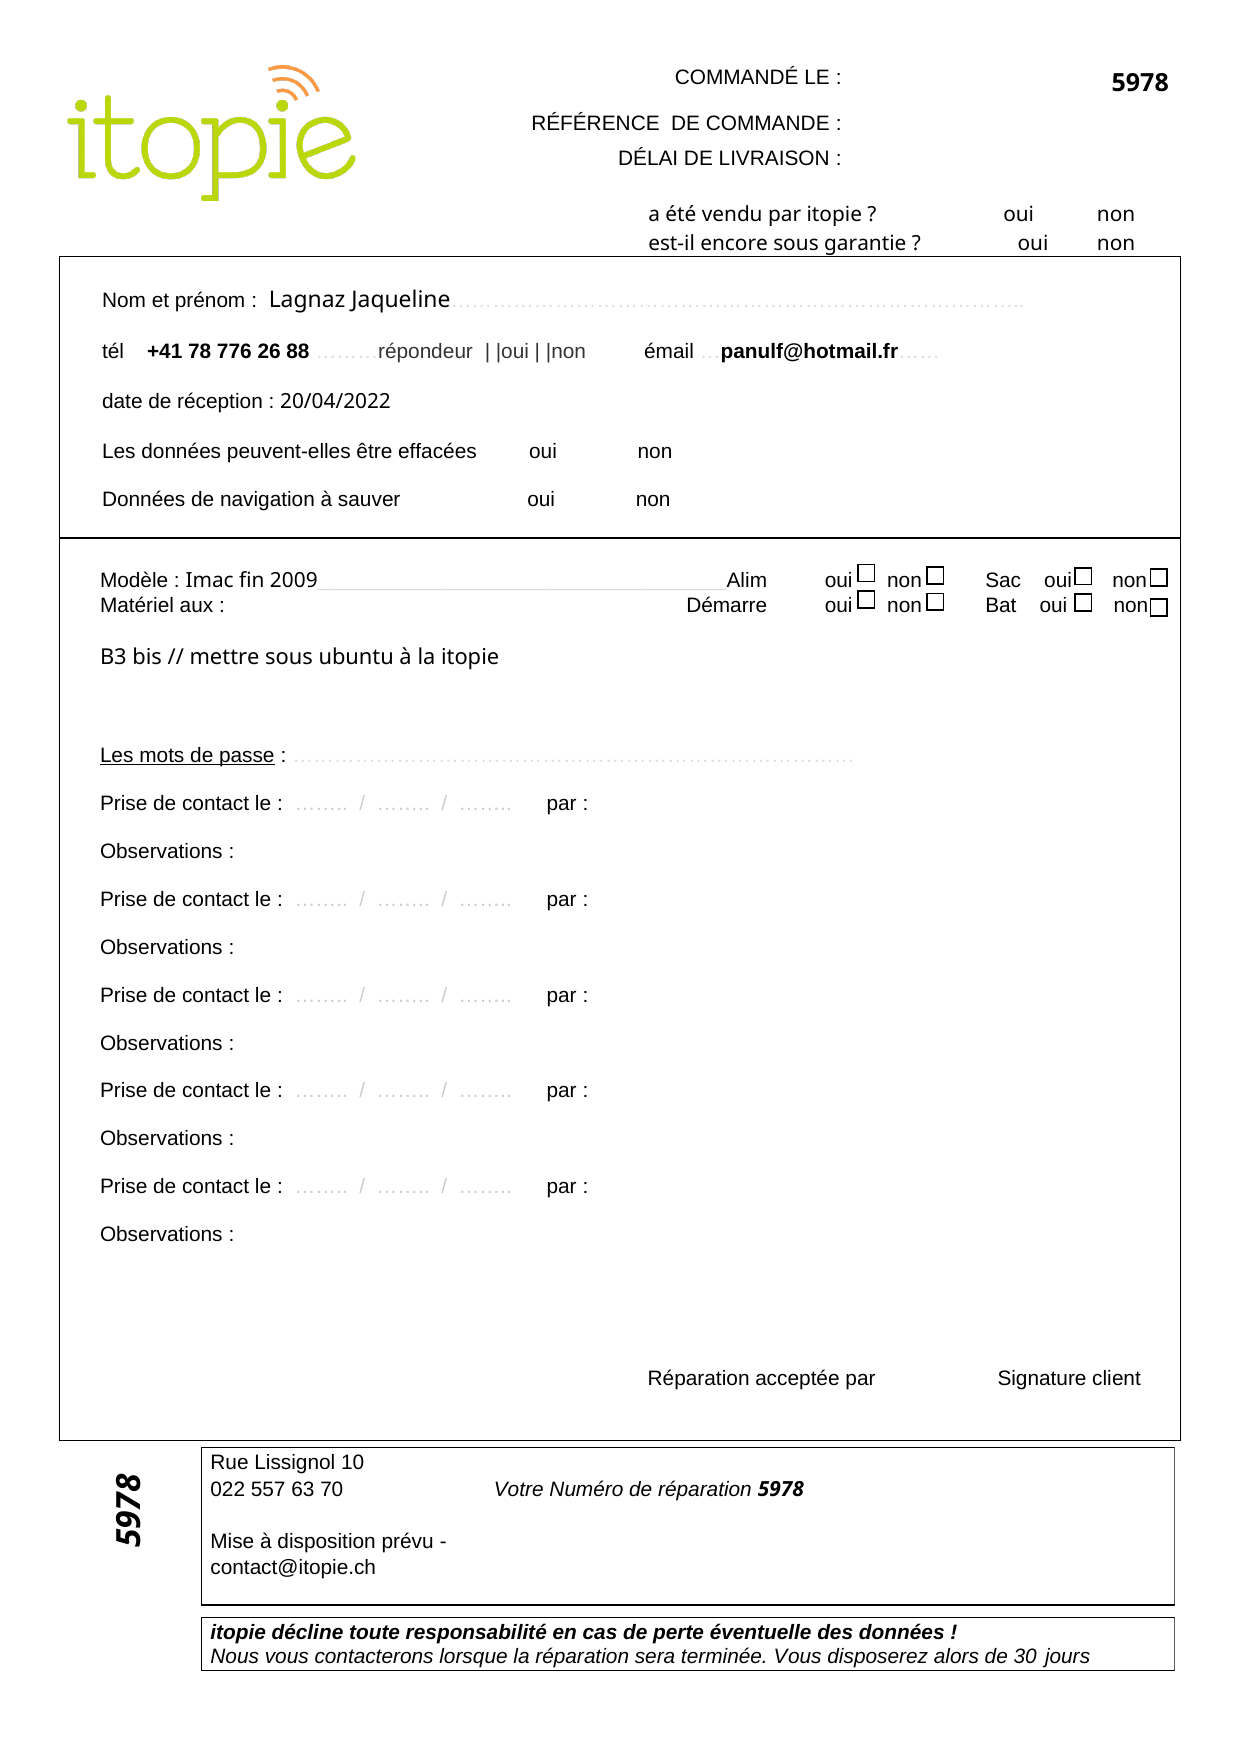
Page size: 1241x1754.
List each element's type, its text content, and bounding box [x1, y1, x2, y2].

table_header 5978 [847, 59, 1180, 104]
text Modèle : Imac fin 2009 Alim oui non Sac oui non [879, 562, 925, 590]
text Prise de contact le : …….. / …….. / …….. par : [60, 788, 1180, 815]
text Modèle : Imac fin 2009 Alim oui non Sac oui non [948, 562, 1180, 590]
table_cell [847, 140, 1180, 175]
table_cell itopie décline toute responsabilité en cas de perte éventuelle des données ! Nous vous contacterons lorsque la réparation sera terminée. Vous disposerez alors de 30 jours [195, 1611, 1180, 1677]
text Nom et prénom : Lagnaz Jaqueline……………………………………………………………………….. [60, 280, 1180, 314]
text est-il encore sous garantie ? oui non [59, 228, 1181, 256]
text Observations : [60, 1027, 1180, 1054]
text Les données peuvent-elles être effacées oui non [60, 436, 1180, 463]
text Observations : [60, 1123, 1180, 1150]
picture [67, 65, 356, 201]
text Observations : [60, 1219, 1180, 1246]
text Matériel aux : Démarre oui non Bat oui non [60, 590, 1180, 617]
text Les mots de passe : ……………………………………………………………………… [60, 740, 1180, 767]
text tél +41 78 776 26 88 ………répondeur | |oui | |non émail …panulf@hotmail.fr…… [60, 335, 1180, 362]
text Prise de contact le : …….. / …….. / …….. par : [60, 883, 1180, 911]
text a été vendu par itopie ? oui non [59, 199, 1181, 228]
text Prise de contact le : …….. / …….. / …….. par : [60, 1075, 1180, 1102]
table_cell RÉFÉRENCE DE COMMANDE : [490, 105, 847, 140]
table_cell DÉLAI DE LIVRAISON : [490, 140, 847, 175]
text Modèle : Imac fin 2009 Alim oui non Sac oui non [60, 562, 856, 590]
table_header Rue Lissignol 10 022 557 63 70 Votre Numéro de réparation 5978 Mise à disposition prévu - contact@itopie.ch [195, 1441, 1180, 1611]
text B3 bis // mettre sous ubuntu à la itopie [60, 638, 1180, 671]
text Observations : [60, 836, 1180, 863]
text date de réception : 20/04/2022 [60, 383, 1180, 415]
text Prise de contact le : …….. / …….. / …….. par : [60, 979, 1180, 1006]
table_cell [847, 105, 1180, 140]
text Réparation acceptée par Signature client [60, 1363, 1180, 1390]
table_header COMMANDÉ LE : [490, 59, 847, 104]
table_header 5978 [59, 1441, 195, 1677]
text Données de navigation à sauver oui non [60, 484, 1180, 511]
text Prise de contact le : …….. / …….. / …….. par : [60, 1171, 1180, 1198]
text Observations : [60, 931, 1180, 958]
